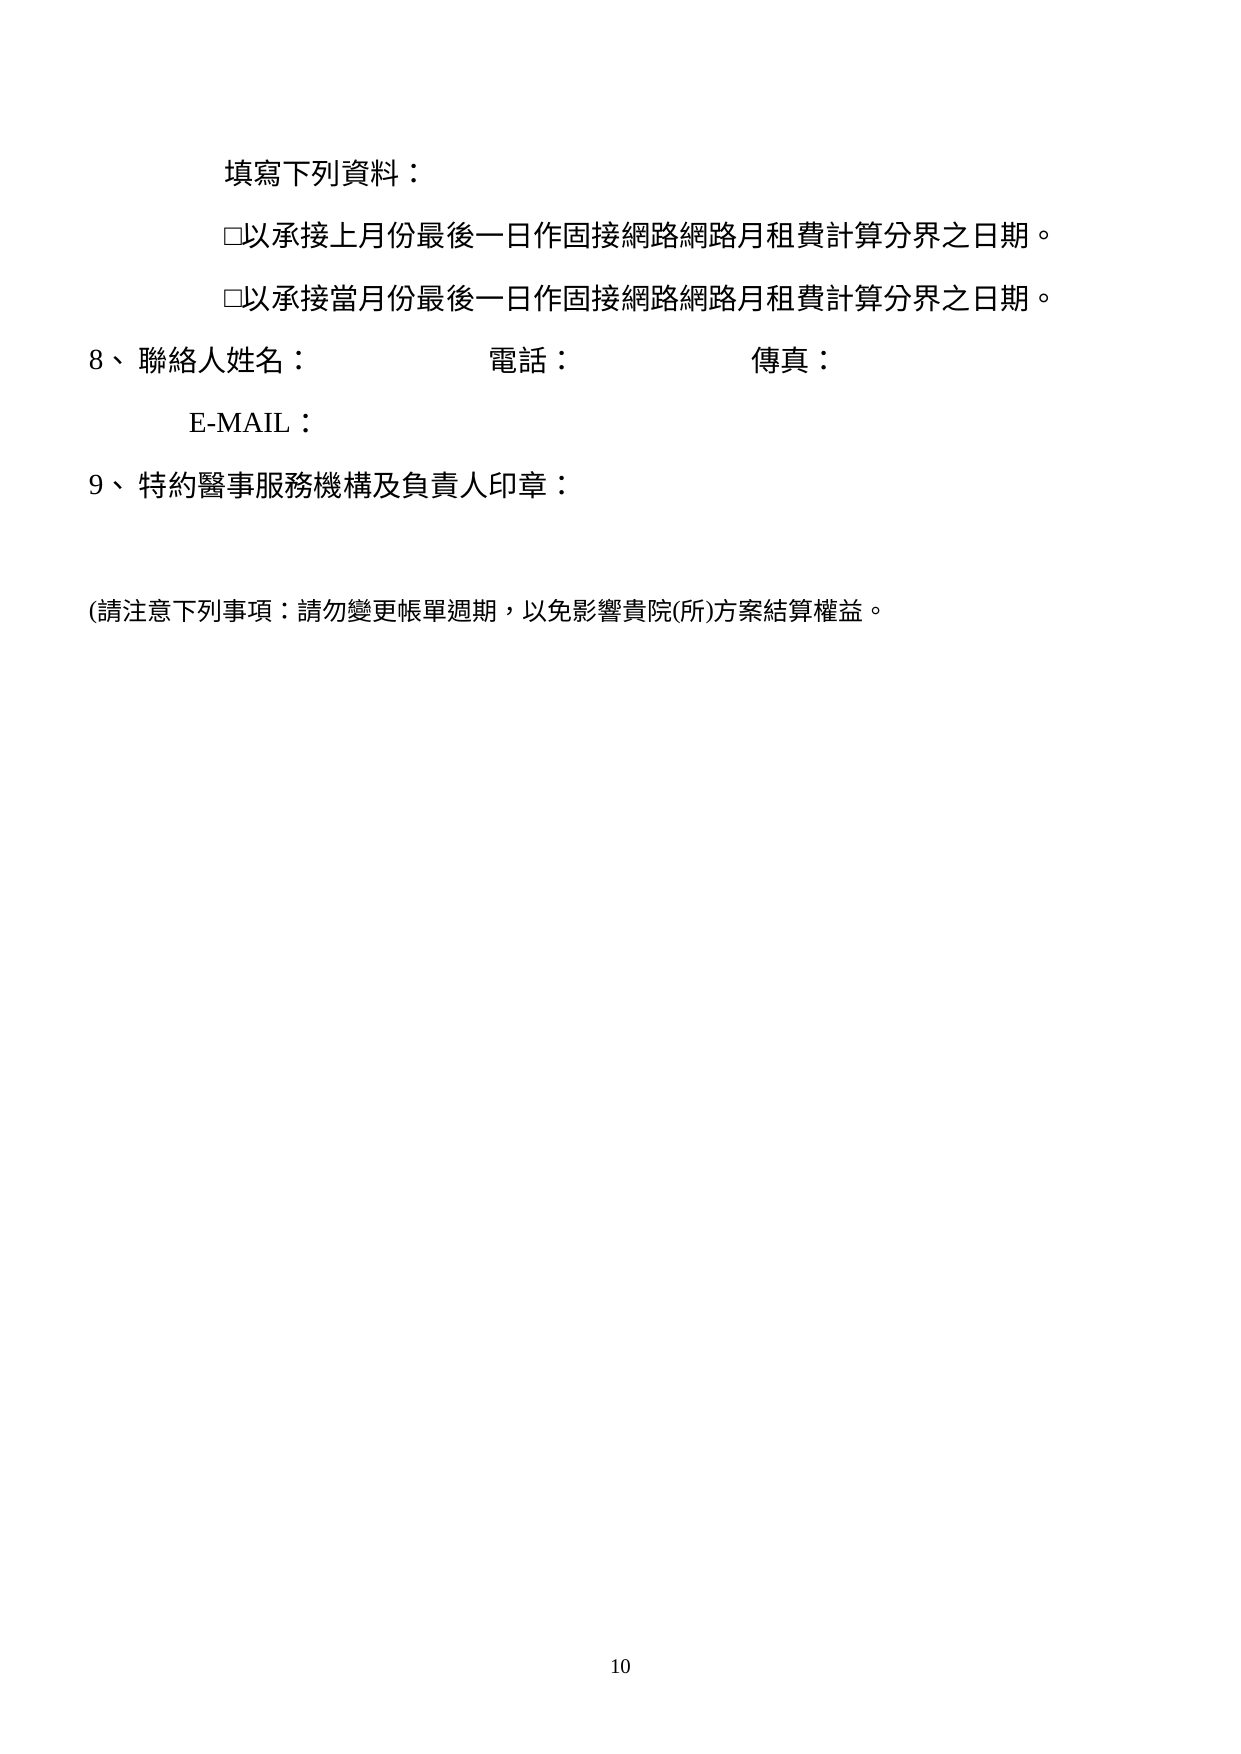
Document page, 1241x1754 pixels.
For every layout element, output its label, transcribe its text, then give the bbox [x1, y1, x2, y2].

list 填寫下列資料： [174, 130, 1152, 192]
list 聯絡人姓名： 電話： 傳真： [89, 317, 1152, 380]
text □以承接上月份最後一日作固接網路網路月租費計算分界之日期。 [224, 192, 1152, 255]
text □以承接當月份最後一日作固接網路網路月租費計算分界之日期。 [224, 255, 1152, 317]
list 特約醫事服務機構及負責人印章： [89, 442, 1152, 505]
text E-MAIL： [189, 380, 1152, 442]
text (請注意下列事項：請勿變更帳單週期，以免影響貴院(所)方案結算權益。 [89, 567, 1152, 630]
